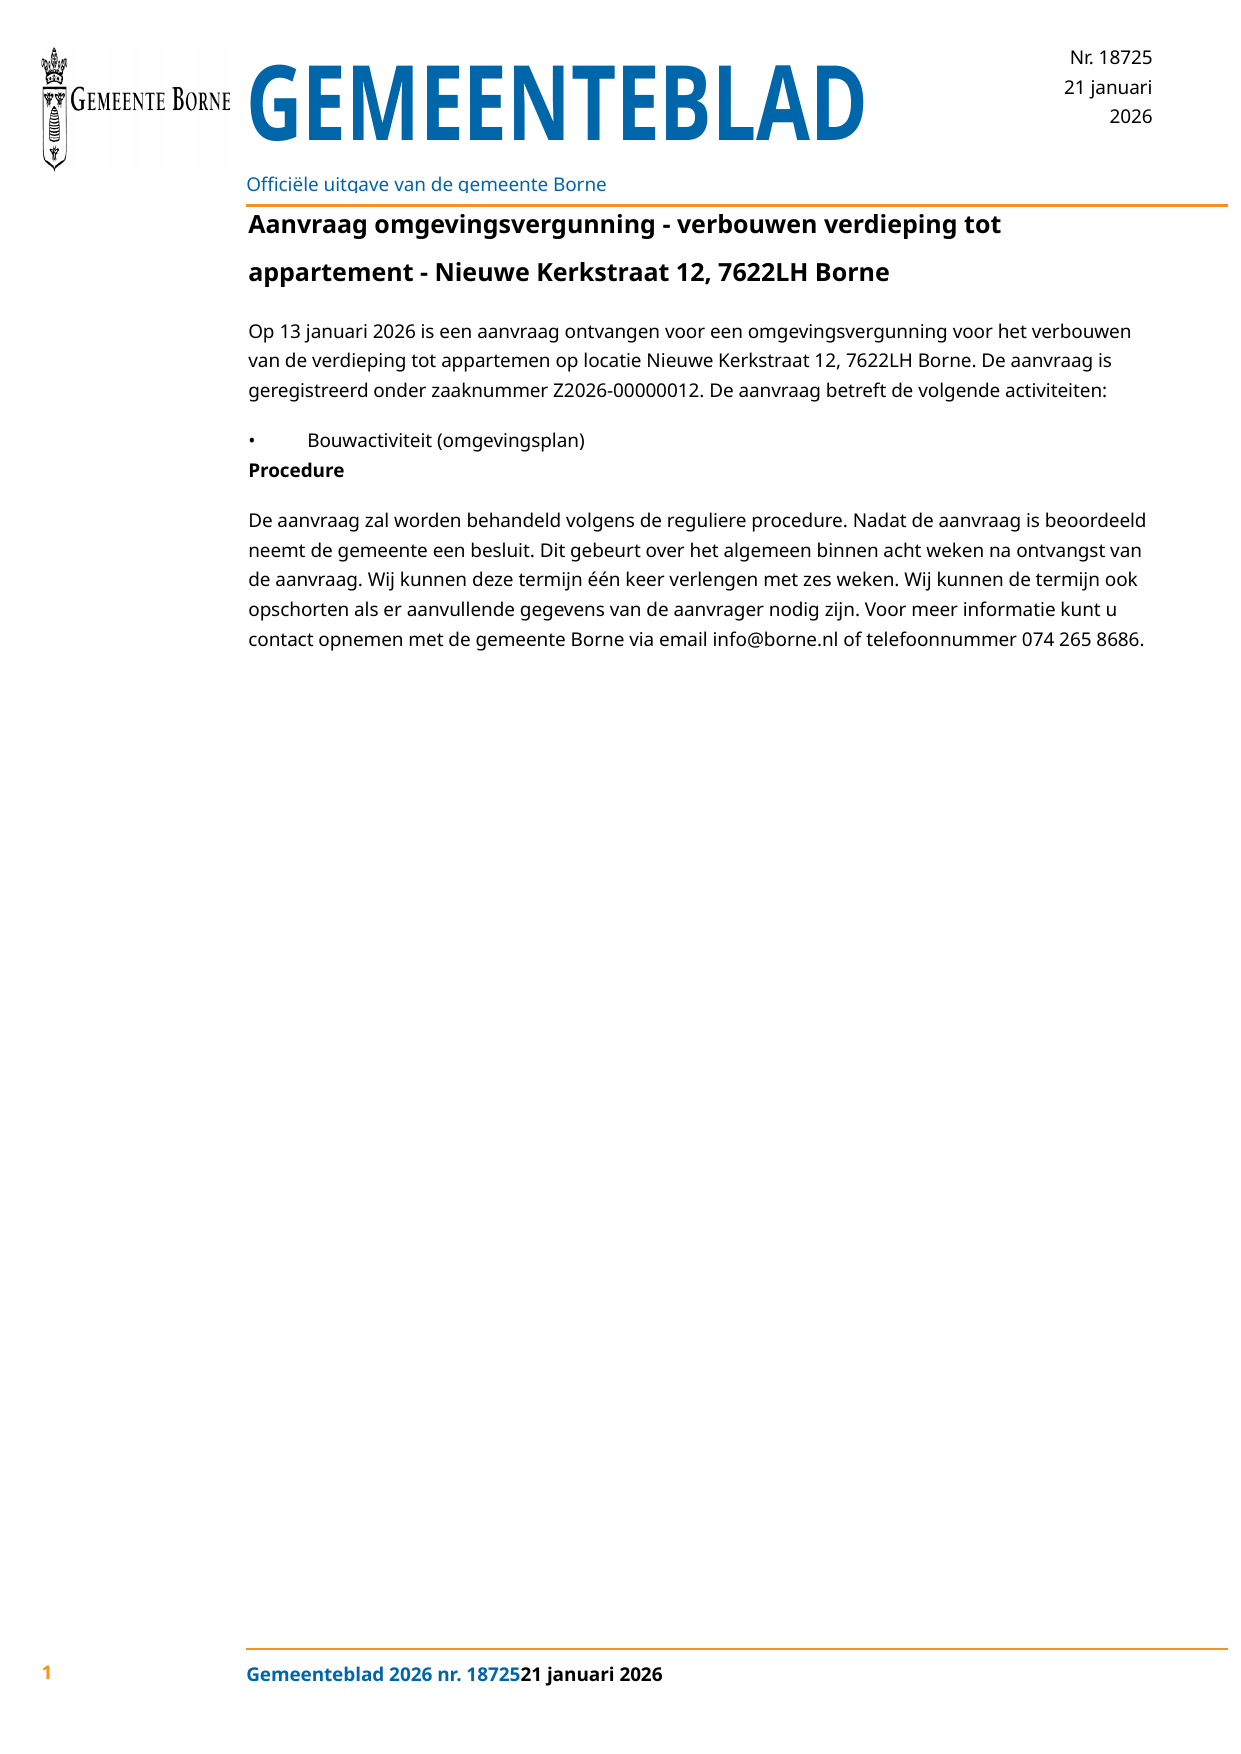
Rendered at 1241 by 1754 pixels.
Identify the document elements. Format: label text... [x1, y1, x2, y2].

text Procedure [248, 457, 1152, 483]
text De aanvraag zal worden behandeld volgens de reguliere procedure. Nadat de aanvraag is beoordeeld neemt de gemeente een besluit. Dit gebeurt over het algemeen binnen acht weken na ontvangst van de aanvraag. Wij kunnen deze termijn één keer verlengen met zes weken. Wij kunnen de termijn ook opschorten als er aanvullende gegevens van de aanvrager nodig zijn. Voor meer informatie kunt u contact opnemen met de gemeente Borne via email info@borne.nl of telefoonnummer 074 265 8686. [248, 507, 1152, 652]
text Op 13 januari 2026 is een aanvraag ontvangen voor een omgevingsvergunning voor het verbouwen van de verdieping tot appartemen op locatie Nieuwe Kerkstraat 12, 7622LH Borne. De aanvraag is geregistreerd onder zaaknummer Z2026-00000012. De aanvraag betreft de volgende activiteiten: [248, 318, 1152, 403]
picture [41, 47, 231, 172]
list Bouwactiviteit (omgevingsplan) [248, 427, 1152, 453]
text Aanvraag omgevingsvergunning - verbouwen verdieping tot appartement - Nieuwe Kerkstraat 12, 7622LH Borne [248, 207, 1152, 288]
